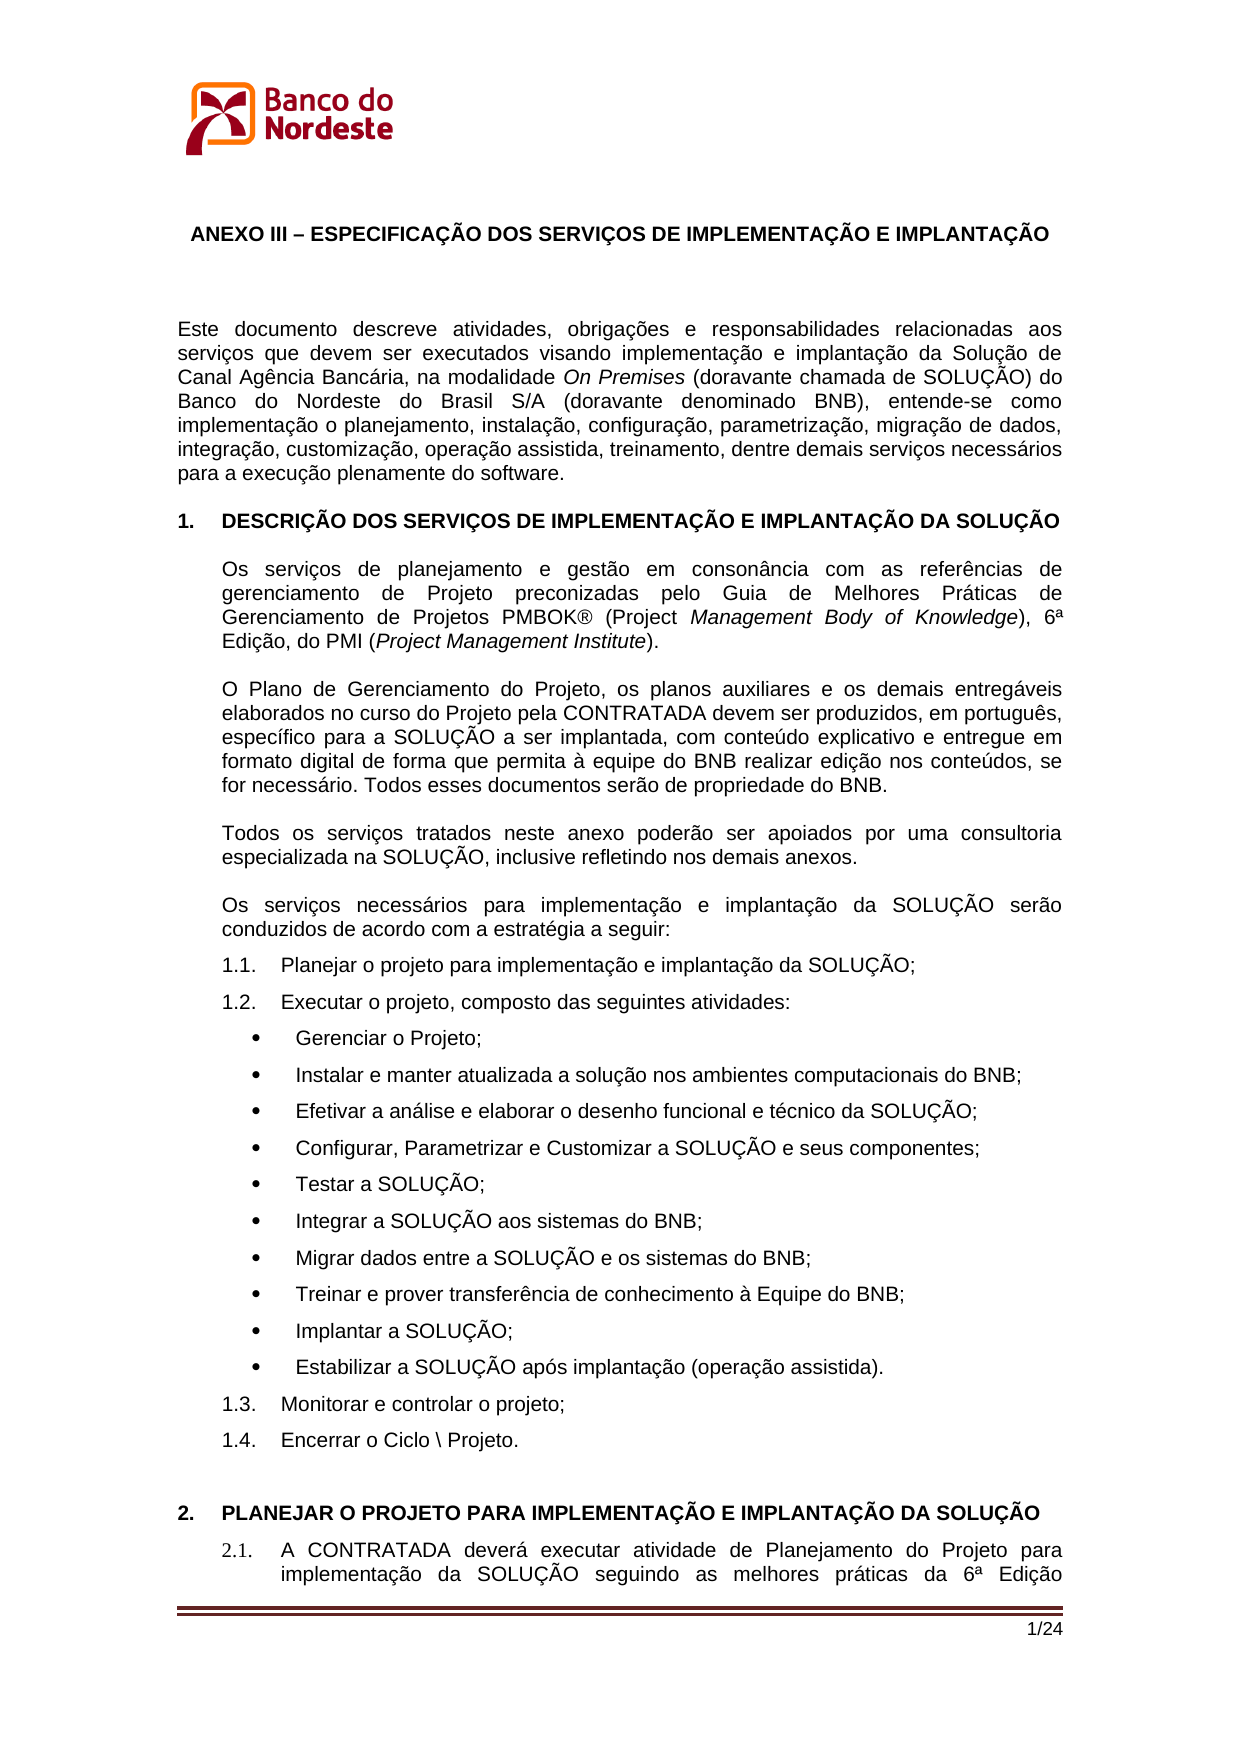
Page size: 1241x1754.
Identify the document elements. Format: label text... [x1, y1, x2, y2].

list Instalar e manter atualizada a solução nos ambientes computacionais do BNB; [252, 1062, 1063, 1087]
text O Plano de Gerenciamento do Projeto, os planos auxiliares e os demais entregáveis elaborados no curso do Projeto pela CONTRATADA devem ser produzidos, em português, específico para a SOLUÇÃO a ser implantada, com conteúdo explicativo e entregue em formato digital de forma que permita à equipe do BNB realizar edição nos conteúdos, se for necessário. Todos esses documentos serão de propriedade do BNB. [222, 677, 1063, 797]
text Este documento descreve atividades, obrigações e responsabilidades relacionadas aos serviços que devem ser executados visando implementação e implantação da Solução de Canal Agência Bancária, na modalidade On Premises (doravante chamada de SOLUÇÃO) do Banco do Nordeste do Brasil S/A (doravante denominado BNB), entende-se como implementação o planejamento, instalação, configuração, parametrização, migração de dados, integração, customização, operação assistida, treinamento, dentre demais serviços necessários para a execução plenamente do software. [177, 317, 1063, 484]
text Os serviços necessários para implementação e implantação da SOLUÇÃO serão conduzidos de acordo com a estratégia a seguir: [222, 893, 1063, 941]
list A CONTRATADA deverá executar atividade de Planejamento do Projeto para implementação da SOLUÇÃO seguindo as melhores práticas da 6ª Edição [221, 1537, 1063, 1586]
list DESCRIÇÃO DOS SERVIÇOS DE IMPLEMENTAÇÃO E IMPLANTAÇÃO DA SOLUÇÃO [177, 509, 1063, 533]
list Configurar, Parametrizar e Customizar a SOLUÇÃO e seus componentes; [252, 1136, 1063, 1160]
text ANEXO III – ESPECIFICAÇÃO DOS SERVIÇOS DE IMPLEMENTAÇÃO E IMPLANTAÇÃO [177, 222, 1063, 246]
list Executar o projeto, composto das seguintes atividades: [222, 989, 1063, 1013]
list Efetivar a análise e elaborar o desenho funcional e técnico da SOLUÇÃO; [252, 1099, 1063, 1123]
text Os serviços de planejamento e gestão em consonância com as referências de gerenciamento de Projeto preconizadas pelo Guia de Melhores Práticas de Gerenciamento de Projetos PMBOK® (Project Management Body of Knowledge), 6ª Edição, do PMI (Project Management Institute). [222, 557, 1063, 653]
list Integrar a SOLUÇÃO aos sistemas do BNB; [252, 1209, 1063, 1233]
list Implantar a SOLUÇÃO; [252, 1318, 1063, 1342]
text Todos os serviços tratados neste anexo poderão ser apoiados por uma consultoria especializada na SOLUÇÃO, inclusive refletindo nos demais anexos. [222, 821, 1063, 869]
list Gerenciar o Projeto; [252, 1026, 1063, 1050]
list Migrar dados entre a SOLUÇÃO e os sistemas do BNB; [252, 1245, 1063, 1269]
list Encerrar o Ciclo \ Projeto. [222, 1428, 1063, 1452]
list Monitorar e controlar o projeto; [222, 1392, 1063, 1416]
list Treinar e prover transferência de conhecimento à Equipe do BNB; [252, 1282, 1063, 1306]
list Planejar o projeto para implementação e implantação da SOLUÇÃO; [222, 953, 1063, 977]
list Testar a SOLUÇÃO; [252, 1172, 1063, 1196]
list Estabilizar a SOLUÇÃO após implantação (operação assistida). [252, 1355, 1063, 1379]
list PLANEJAR O PROJETO PARA IMPLEMENTAÇÃO E IMPLANTAÇÃO DA SOLUÇÃO [177, 1501, 1063, 1525]
